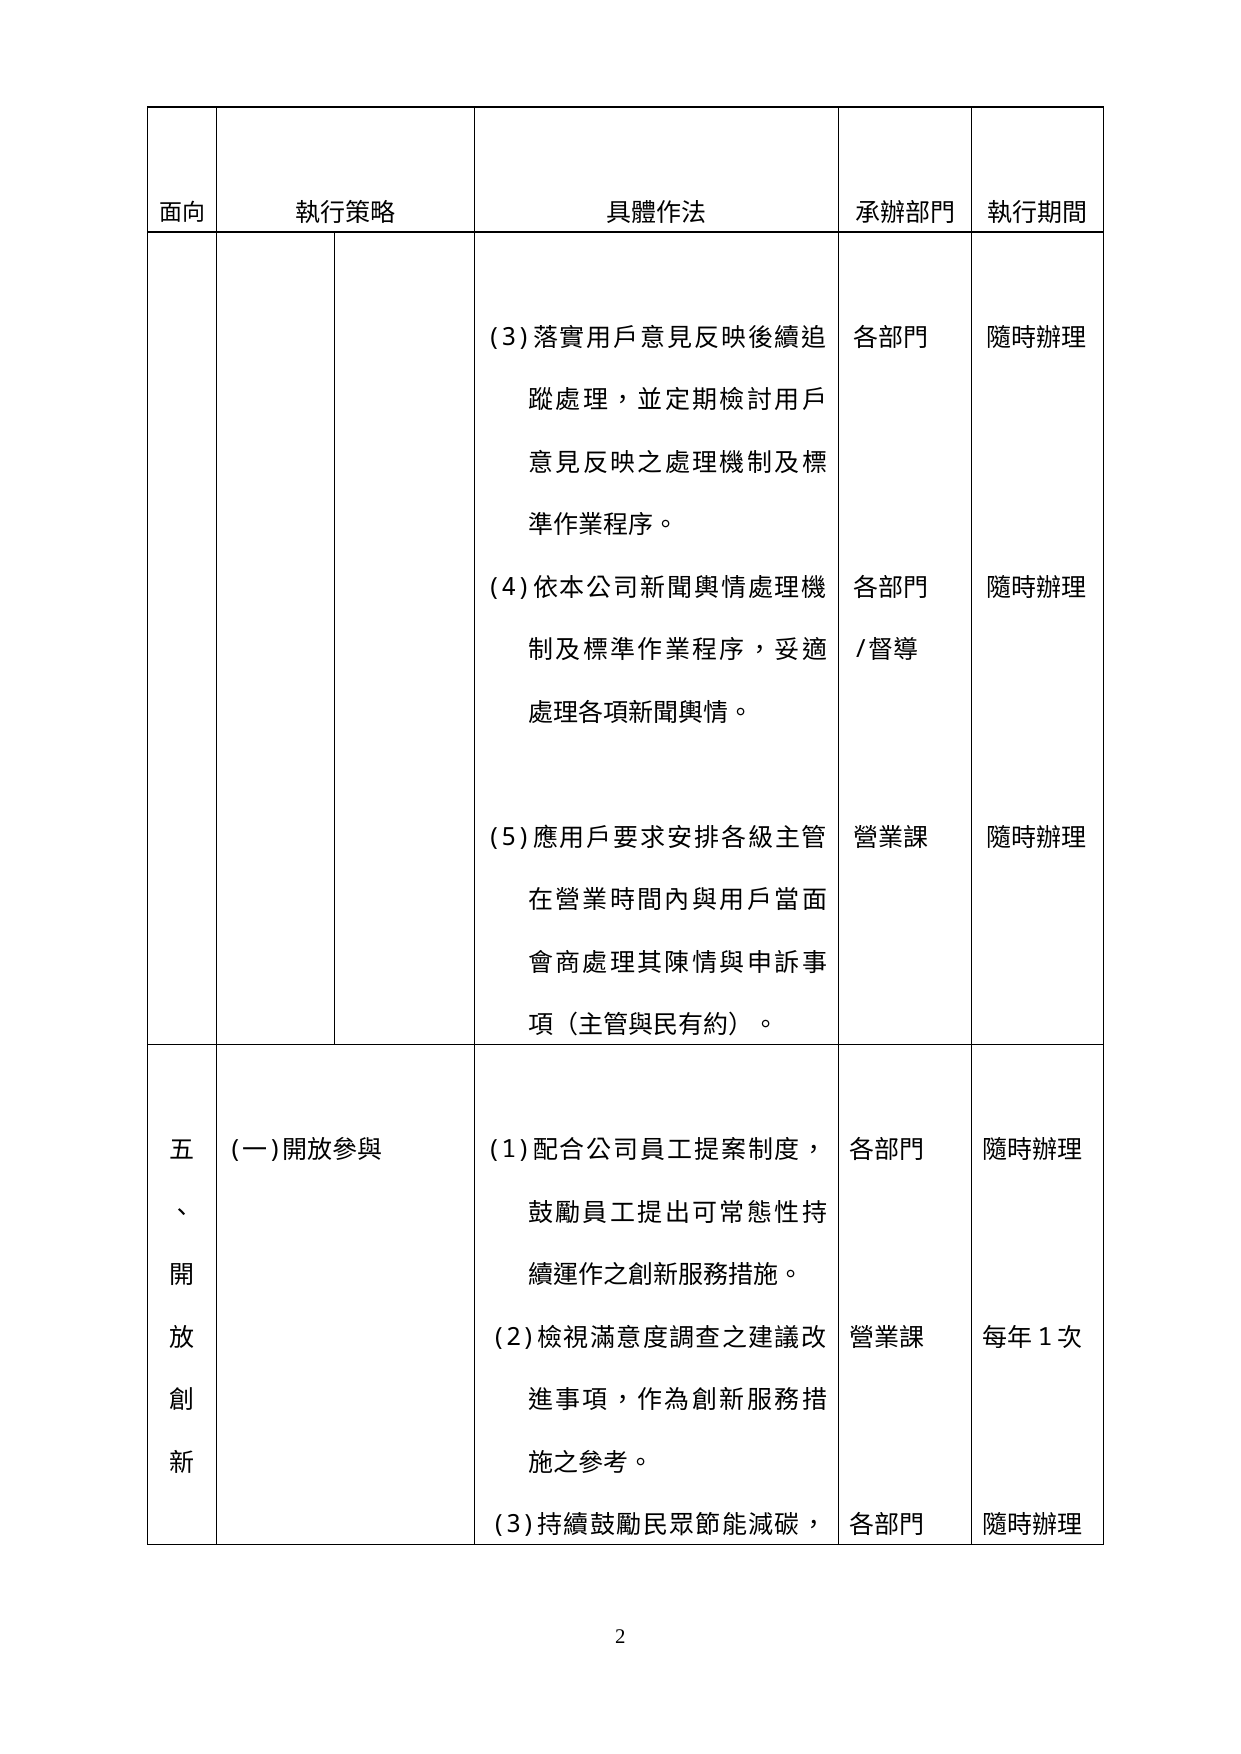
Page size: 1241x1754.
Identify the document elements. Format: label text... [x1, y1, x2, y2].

table_cell 隨時辦理 隨時辦理 隨時辦理 [972, 233, 1103, 1044]
table_header 面向 [148, 108, 216, 231]
table_header 承辦部門 [839, 108, 971, 231]
table_cell [335, 233, 474, 1044]
table_cell 五 、 開 放 創 新 [148, 1045, 216, 1544]
table_cell [420, 1045, 474, 1544]
table_cell [148, 233, 216, 1044]
table_cell (1)配合公司員工提案制度，鼓勵員工提出可常態性持續運作之創新服務措施。 (2)檢視滿意度調查之建議改進事項，作為創新服務措施之參考。 (3)持續鼓勵民眾節能減碳， [475, 1045, 838, 1544]
table_cell (3)落實用戶意見反映後續追蹤處理，並定期檢討用戶意見反映之處理機制及標準作業程序。 (4)依本公司新聞輿情處理機制及標準作業程序，妥適處理各項新聞輿情。 (5)應用戶要求安排各級主管在營業時間內與用戶當面會商處理其陳情與申訴事項（主管與民有約）。 [475, 233, 838, 1044]
table_cell 各部門 各部門 /督導 營業課 [839, 233, 971, 1044]
table_header 具體作法 [475, 108, 838, 231]
table_cell 隨時辦理 每年1次 隨時辦理 [972, 1045, 1103, 1544]
table_cell 各部門 營業課 各部門 [839, 1045, 971, 1544]
table_cell (一)開放參與 [217, 1045, 420, 1544]
table_cell [217, 233, 334, 1044]
table_header 執行策略 [217, 108, 474, 231]
table_header 執行期間 [972, 108, 1103, 231]
